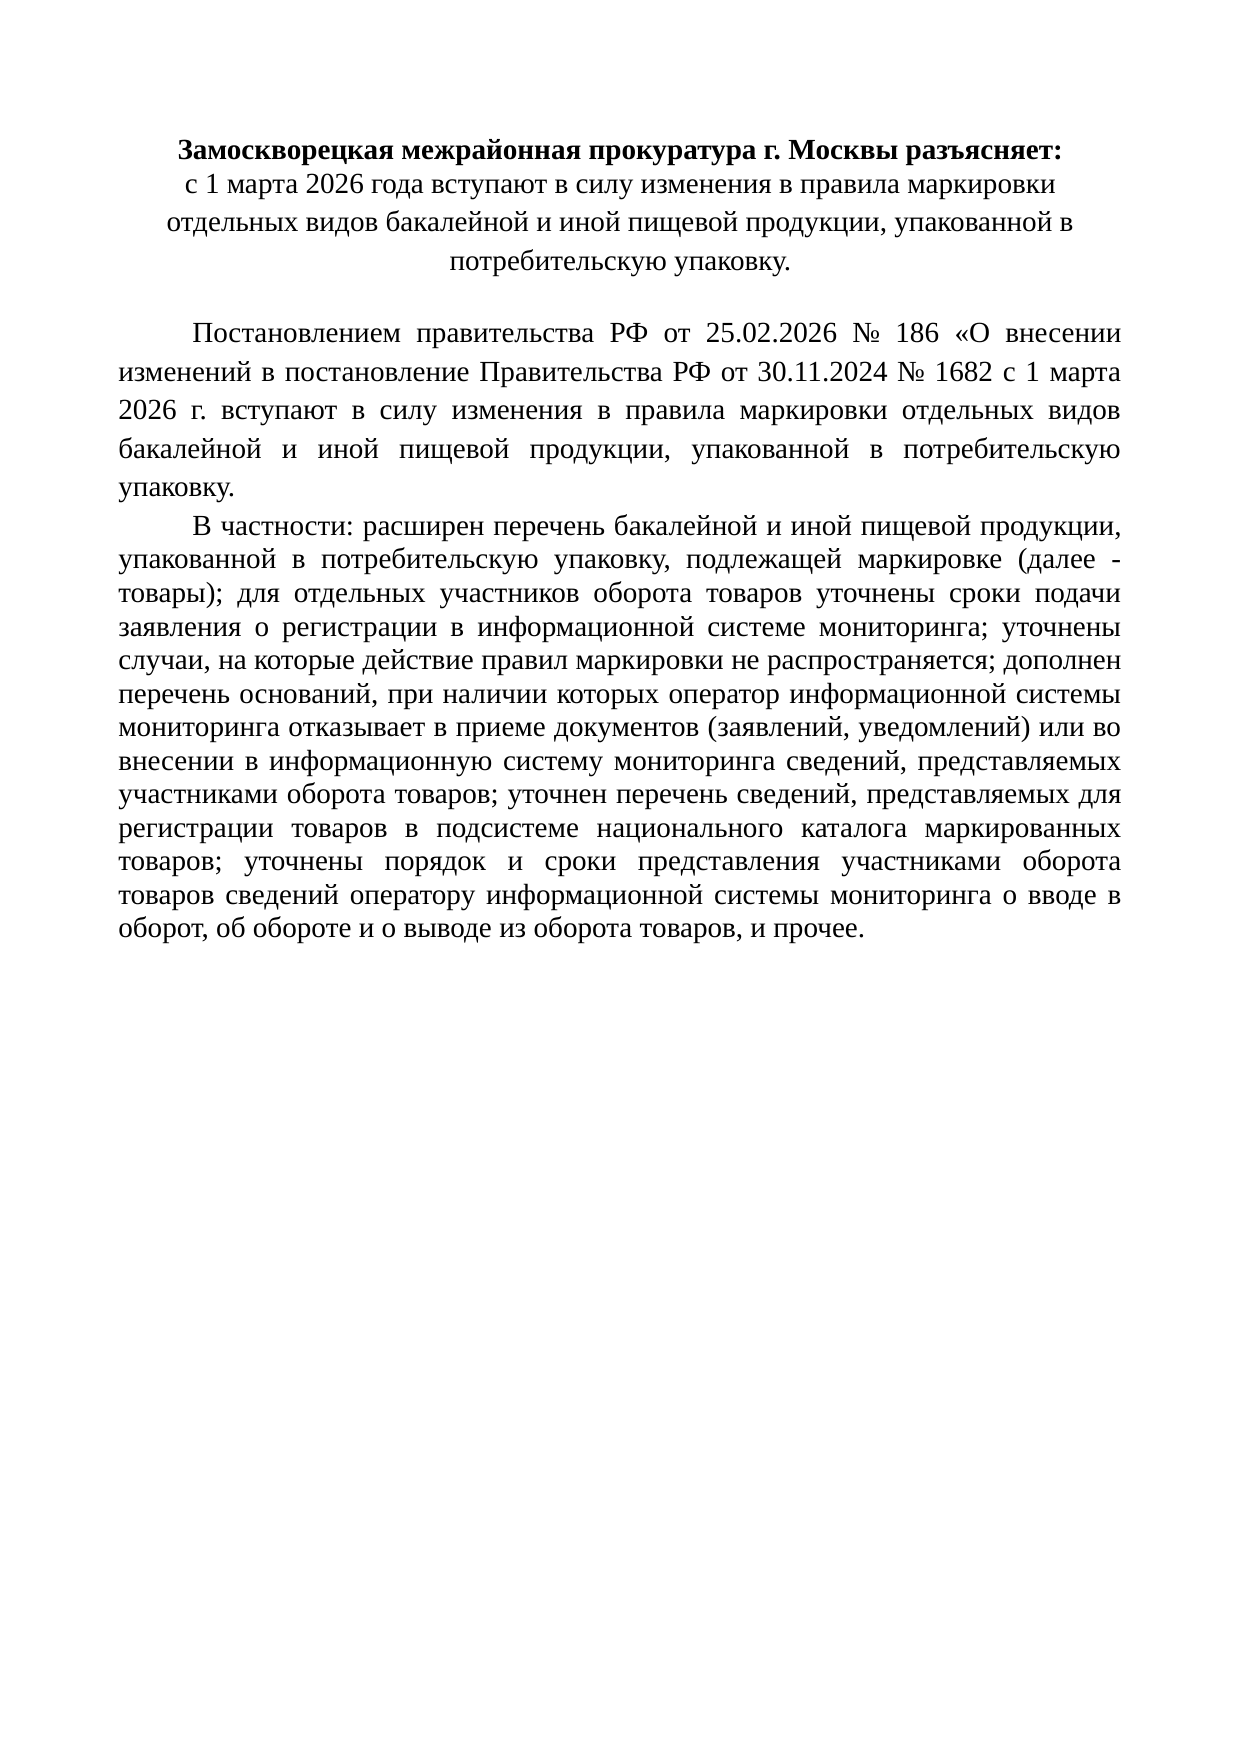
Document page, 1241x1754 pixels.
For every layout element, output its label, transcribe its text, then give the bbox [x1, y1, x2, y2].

text c 1 марта 2026 года вступают в силу изменения в правила маркировки отдельных видов бакалейной и иной пищевой продукции, упакованной в потребительскую упаковку. [118, 166, 1122, 277]
text В частности: расширен перечень бакалейной и иной пищевой продукции, упакованной в потребительскую упаковку, подлежащей маркировке (далее - товары); для отдельных участников оборота товаров уточнены сроки подачи заявления о регистрации в информационной системе мониторинга; уточнены случаи, на которые действие правил маркировки не распространяется; дополнен перечень оснований, при наличии которых оператор информационной системы мониторинга отказывает в приеме документов (заявлений, уведомлений) или во внесении в информационную систему мониторинга сведений, представляемых участниками оборота товаров; уточнен перечень сведений, представляемых для регистрации товаров в подсистеме национального каталога маркированных товаров; уточнены порядок и сроки представления участниками оборота товаров сведений оператору информационной системы мониторинга о вводе в оборот, об обороте и о выводе из оборота товаров, и прочее. [118, 508, 1122, 944]
text Замоскворецкая межрайонная прокуратура г. Москвы разъясняет: [118, 132, 1122, 166]
text Постановлением правительства РФ от 25.02.2026 № 186 «О внесении изменений в постановление Правительства РФ от 30.11.2024 № 1682 с 1 марта 2026 г. вступают в силу изменения в правила маркировки отдельных видов бакалейной и иной пищевой продукции, упакованной в потребительскую упаковку. [118, 282, 1122, 503]
